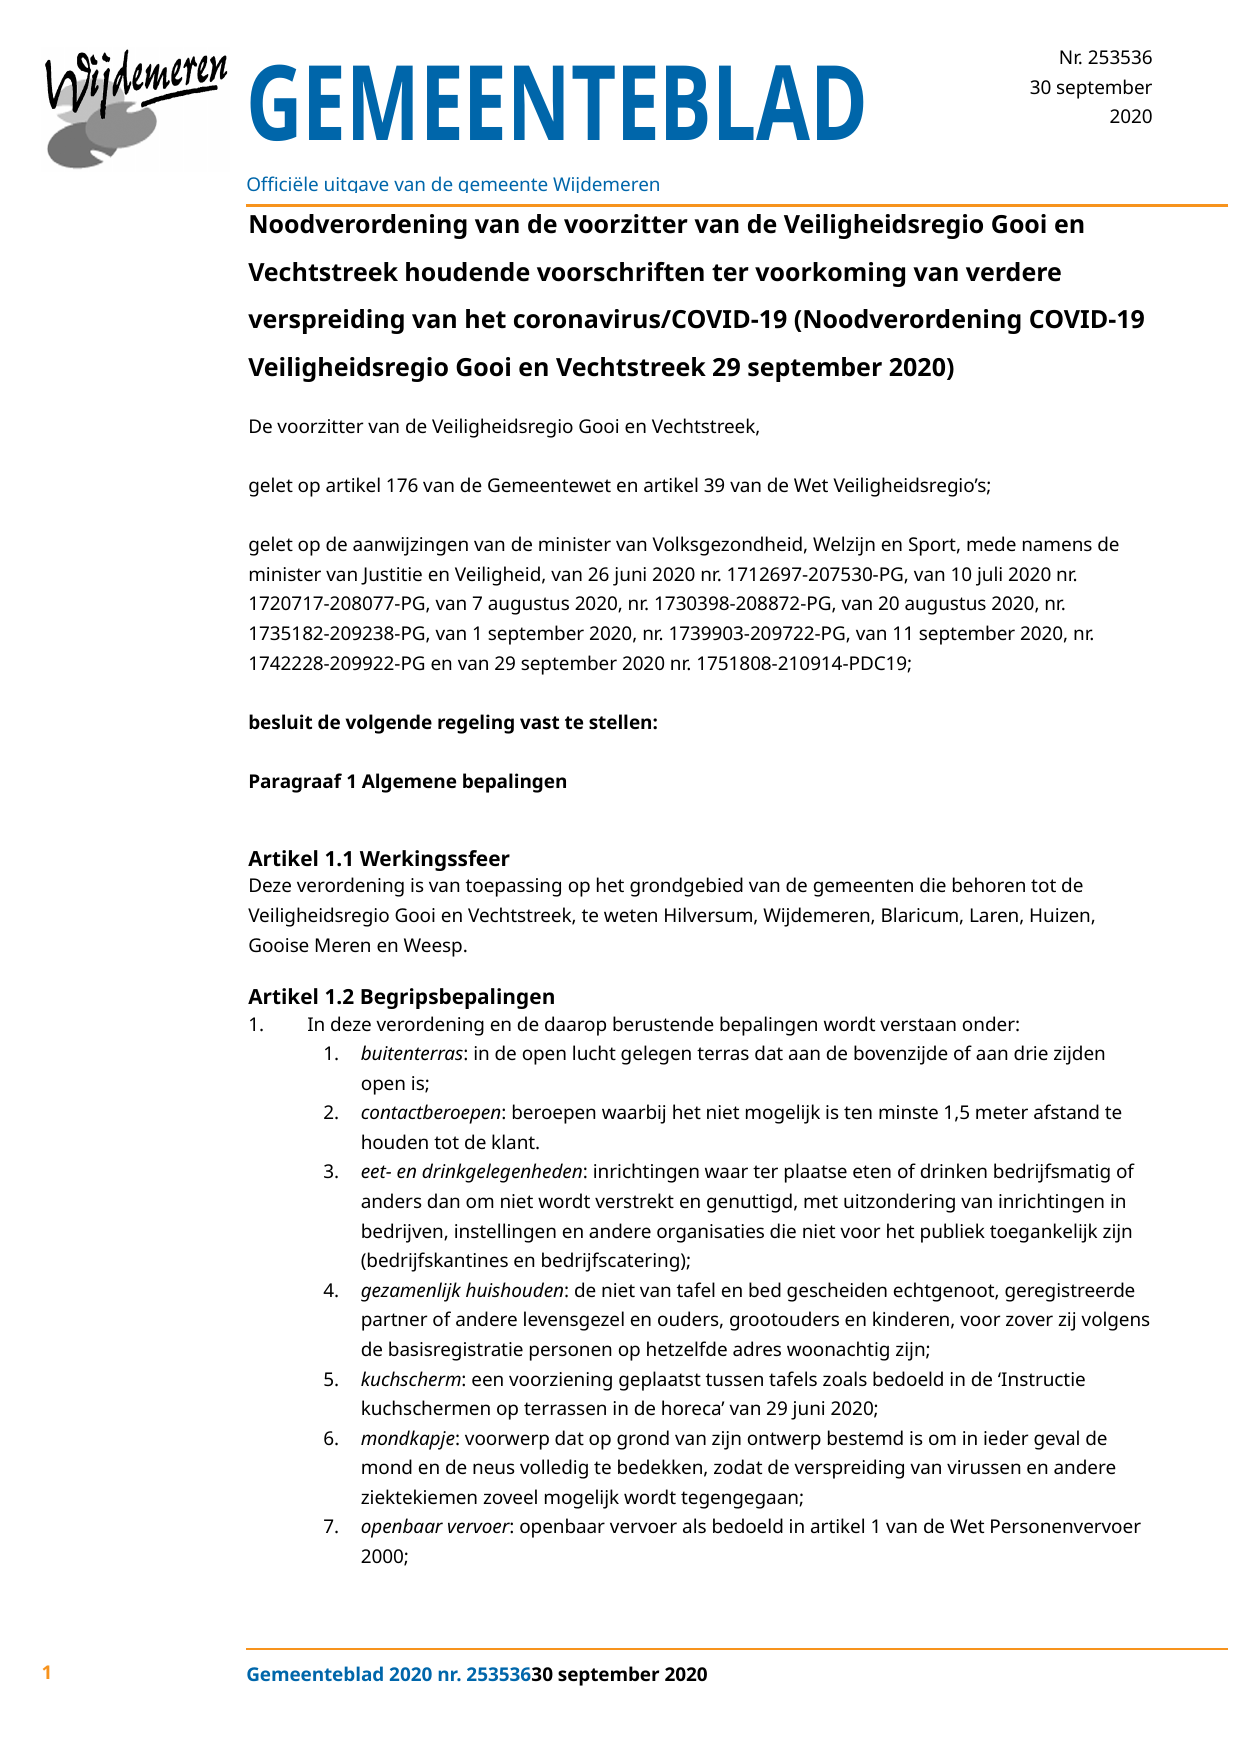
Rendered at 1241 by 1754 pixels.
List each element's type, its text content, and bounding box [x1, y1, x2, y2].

list gezamenlijk huishouden: de niet van tafel en bed gescheiden echtgenoot, geregistreerde partner of andere levensgezel en ouders, grootouders en kinderen, voor zover zij volgens de basisregistratie personen op hetzelfde adres woonachtig zijn; [323, 1277, 1152, 1362]
list mondkapje: voorwerp dat op grond van zijn ontwerp bestemd is om in ieder geval de mond en de neus volledig te bedekken, zodat de verspreiding van virussen en andere ziektekiemen zoveel mogelijk wordt tegengegaan; [323, 1425, 1152, 1510]
list kuchscherm: een voorziening geplaatst tussen tafels zoals bedoeld in de ‘Instructie kuchschermen op terrassen in de horeca’ van 29 juni 2020; [323, 1366, 1152, 1421]
text besluit de volgende regeling vast te stellen: [248, 709, 1152, 735]
text Artikel 1.1 Werkingssfeer [248, 844, 1152, 873]
list buitenterras: in de open lucht gelegen terras dat aan de bovenzijde of aan drie zijden open is; [323, 1040, 1152, 1096]
list openbaar vervoer: openbaar vervoer als bedoeld in artikel 1 van de Wet Personenvervoer 2000; [323, 1514, 1152, 1569]
text gelet op artikel 176 van de Gemeentewet en artikel 39 van de Wet Veiligheidsregio’s; [248, 472, 1152, 498]
text Artikel 1.2 Begripsbepalingen [248, 982, 1152, 1011]
text gelet op de aanwijzingen van de minister van Volksgezondheid, Welzijn en Sport, mede namens de minister van Justitie en Veiligheid, van 26 juni 2020 nr. 1712697-207530-PG, van 10 juli 2020 nr. 1720717-208077-PG, van 7 augustus 2020, nr. 1730398-208872-PG, van 20 augustus 2020, nr. 1735182-209238-PG, van 1 september 2020, nr. 1739903-209722-PG, van 11 september 2020, nr. 1742228-209922-PG en van 29 september 2020 nr. 1751808-210914-PDC19; [248, 531, 1152, 676]
text Deze verordening is van toepassing op het grondgebied van de gemeenten die behoren tot de Veiligheidsregio Gooi en Vechtstreek, te weten Hilversum, Wijdemeren, Blaricum, Laren, Huizen, Gooise Meren en Weesp. [248, 873, 1152, 958]
text Paragraaf 1 Algemene bepalingen [248, 768, 1152, 794]
picture [41, 47, 231, 172]
text Noodverordening van de voorzitter van de Veiligheidsregio Gooi en Vechtstreek houdende voorschriften ter voorkoming van verdere verspreiding van het coronavirus/COVID-19 (Noodverordening COVID-19 Veiligheidsregio Gooi en Vechtstreek 29 september 2020) [248, 207, 1152, 384]
list eet- en drinkgelegenheden: inrichtingen waar ter plaatse eten of drinken bedrijfsmatig of anders dan om niet wordt verstrekt en genuttigd, met uitzondering van inrichtingen in bedrijven, instellingen en andere organisaties die niet voor het publiek toegankelijk zijn (bedrijfskantines en bedrijfscatering); [323, 1159, 1152, 1273]
list contactberoepen: beroepen waarbij het niet mogelijk is ten minste 1,5 meter afstand te houden tot de klant. [323, 1099, 1152, 1155]
text De voorzitter van de Veiligheidsregio Gooi en Vechtstreek, [248, 413, 1152, 439]
list In deze verordening en de daarop berustende bepalingen wordt verstaan onder: [248, 1011, 1152, 1036]
